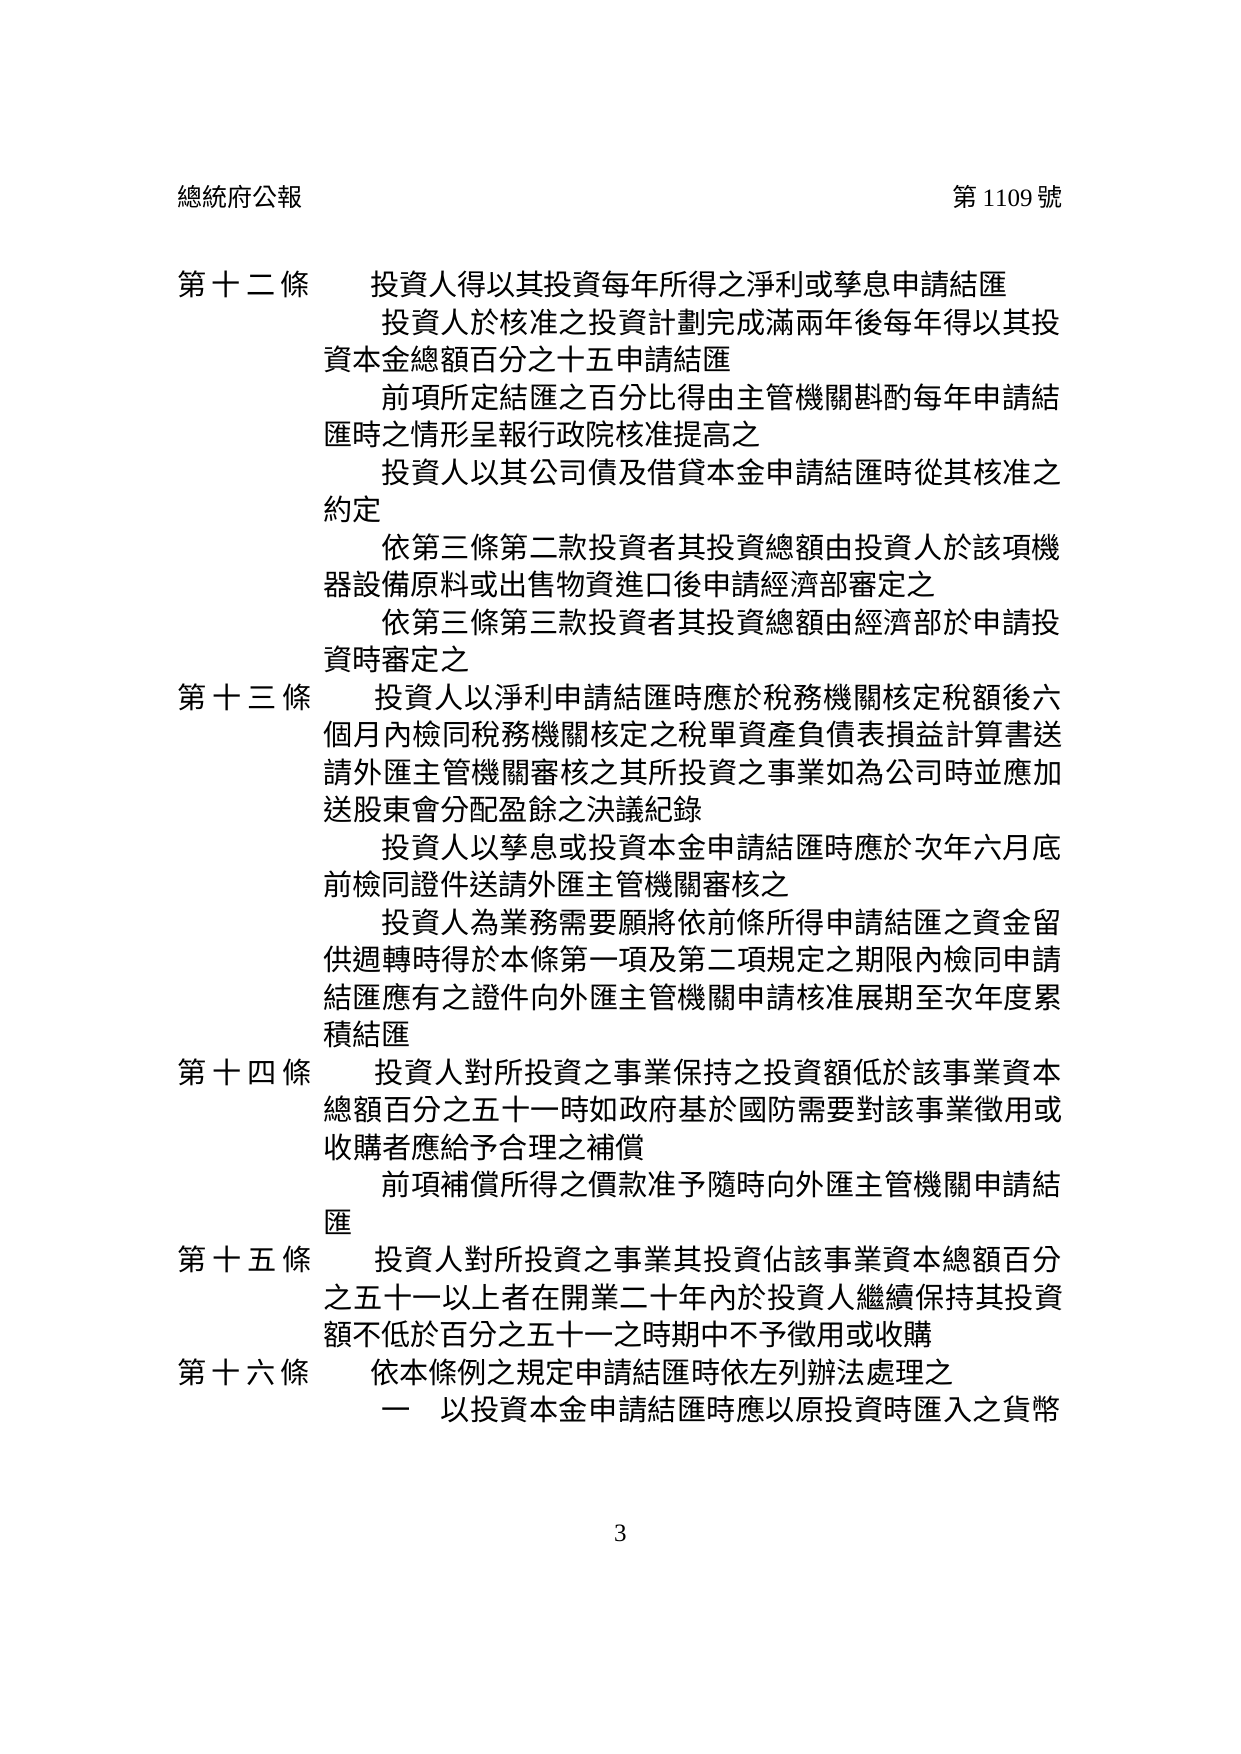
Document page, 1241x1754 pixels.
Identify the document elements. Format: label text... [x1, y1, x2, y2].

text 一 以投資本金申請結匯時應以原投資時匯入之貨幣 [381, 1391, 1063, 1428]
text 投資人於核准之投資計劃完成滿兩年後每年得以其投資本金總額百分之十五申請結匯 [323, 303, 1063, 378]
text 投資人以其公司債及借貸本金申請結匯時從其核准之約定 [323, 453, 1063, 528]
text 第十四條 投資人對所投資之事業保持之投資額低於該事業資本總額百分之五十一時如政府基於國防需要對該事業徵用或收購者應給予合理之補償 [177, 1053, 1063, 1166]
text 投資人為業務需要願將依前條所得申請結匯之資金留供週轉時得於本條第一項及第二項規定之期限內檢同申請結匯應有之證件向外匯主管機關申請核准展期至次年度累積結匯 [323, 903, 1063, 1053]
text 第十六條 依本條例之規定申請結匯時依左列辦法處理之 [177, 1353, 1063, 1391]
text 第十二條 投資人得以其投資每年所得之淨利或孳息申請結匯 [177, 266, 1063, 303]
text 第十五條 投資人對所投資之事業其投資佔該事業資本總額百分之五十一以上者在開業二十年內於投資人繼續保持其投資額不低於百分之五十一之時期中不予徵用或收購 [177, 1241, 1063, 1353]
text 依第三條第二款投資者其投資總額由投資人於該項機器設備原料或出售物資進口後申請經濟部審定之 [323, 528, 1063, 603]
text 前項補償所得之價款准予隨時向外匯主管機關申請結匯 [323, 1166, 1063, 1241]
text 第十三條 投資人以淨利申請結匯時應於稅務機關核定稅額後六個月內檢同稅務機關核定之稅單資產負債表損益計算書送請外匯主管機關審核之其所投資之事業如為公司時並應加送股東會分配盈餘之決議紀錄 [177, 678, 1063, 828]
text 前項所定結匯之百分比得由主管機關斟酌每年申請結匯時之情形呈報行政院核准提高之 [323, 378, 1063, 453]
text 依第三條第三款投資者其投資總額由經濟部於申請投資時審定之 [323, 603, 1063, 678]
text 投資人以孳息或投資本金申請結匯時應於次年六月底前檢同證件送請外匯主管機關審核之 [323, 828, 1063, 903]
